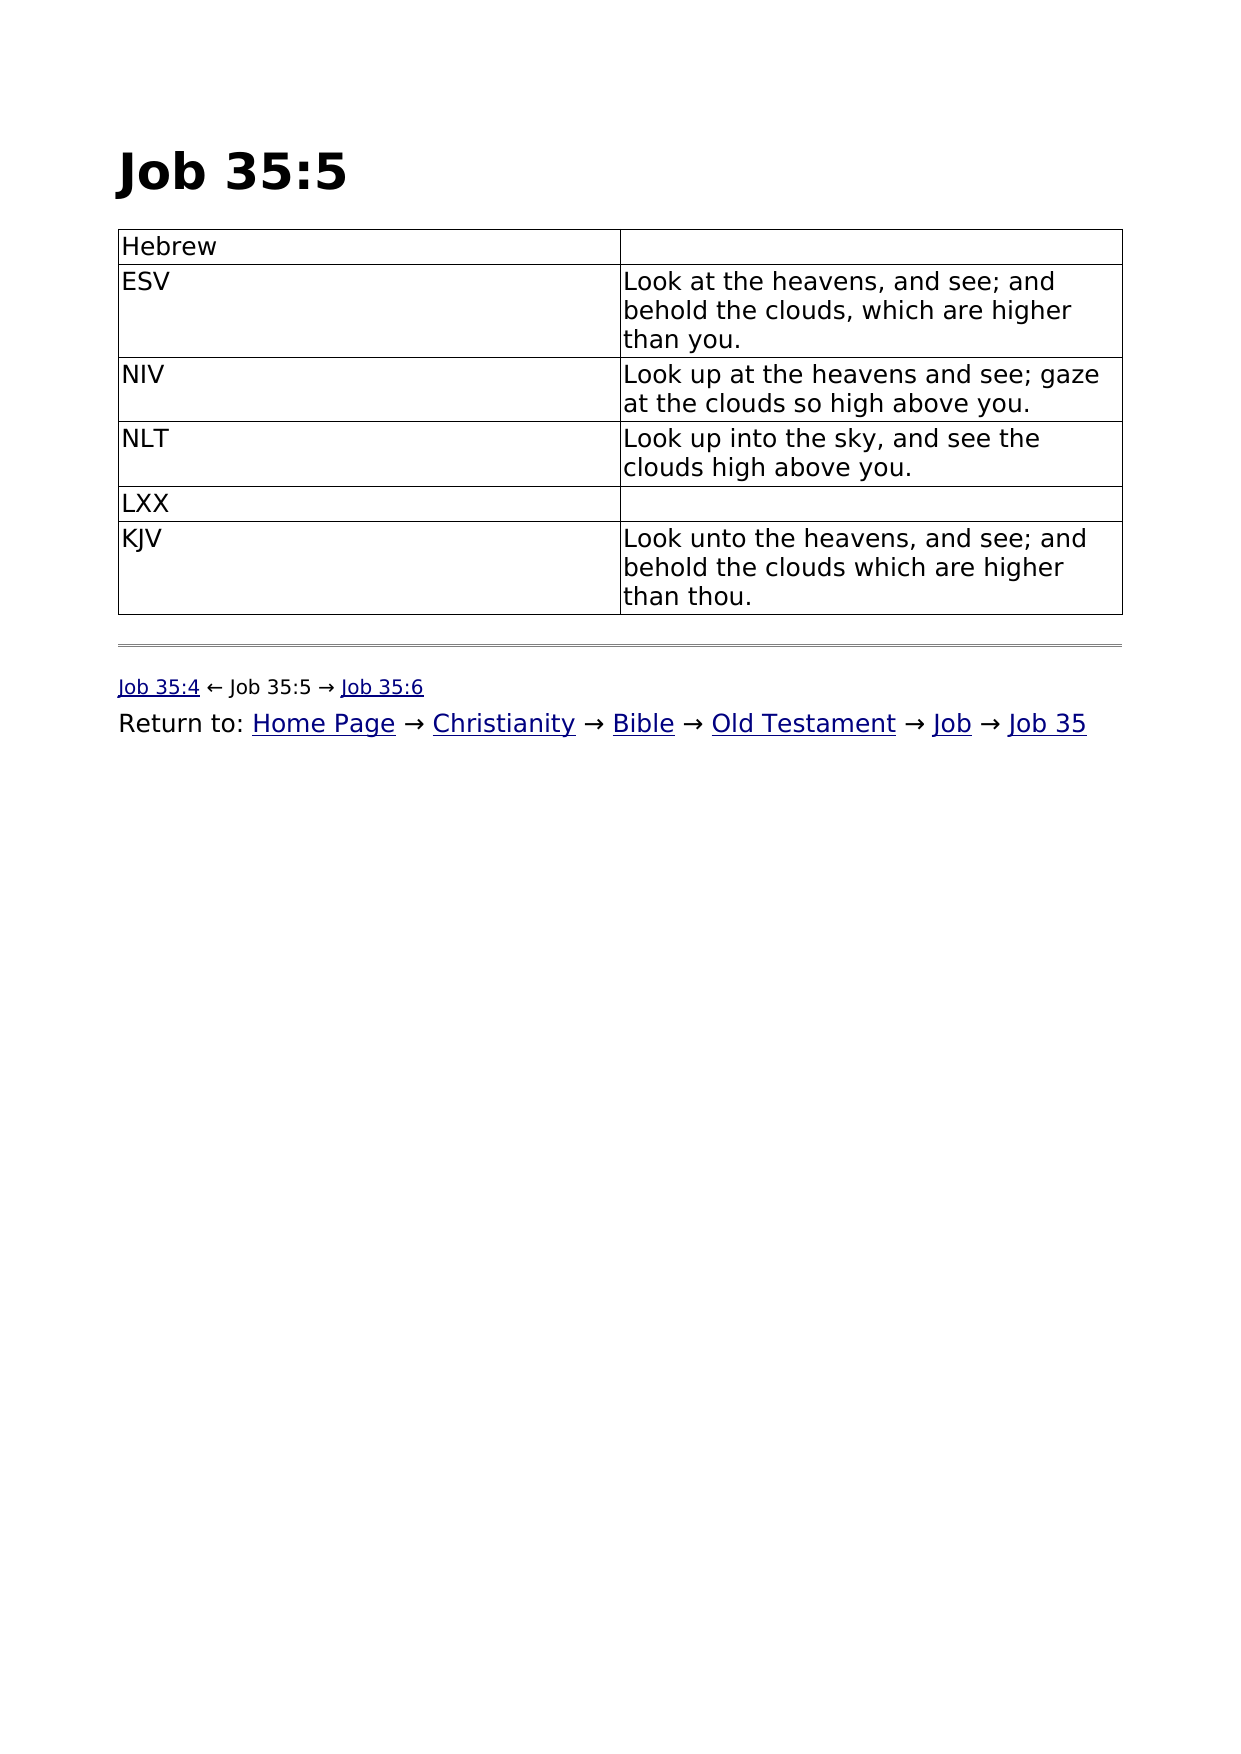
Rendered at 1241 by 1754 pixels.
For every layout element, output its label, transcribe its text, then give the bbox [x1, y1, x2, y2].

table_cell Look unto the heavens, and see; and behold the clouds which are higher than thou. [621, 522, 1122, 614]
table_cell NLT [119, 422, 620, 486]
table_cell [621, 487, 1122, 521]
table_header Hebrew [119, 230, 620, 264]
subtitle Job 35:5 [118, 143, 1122, 201]
text Return to: Home Page → Christianity → Bible → Old Testament → Job → Job 35 [118, 709, 1122, 739]
table_cell Look up into the sky, and see the clouds high above you. [621, 422, 1122, 486]
table_cell Look at the heavens, and see; and behold the clouds, which are higher than you. [621, 265, 1122, 357]
table_header [621, 230, 1122, 264]
table_cell Look up at the heavens and see; gaze at the clouds so high above you. [621, 358, 1122, 421]
text Job 35:4 ← Job 35:5 → Job 35:6 [118, 676, 1122, 709]
table_cell LXX [119, 487, 620, 521]
table_cell ESV [119, 265, 620, 357]
table_cell NIV [119, 358, 620, 421]
table_cell KJV [119, 522, 620, 614]
